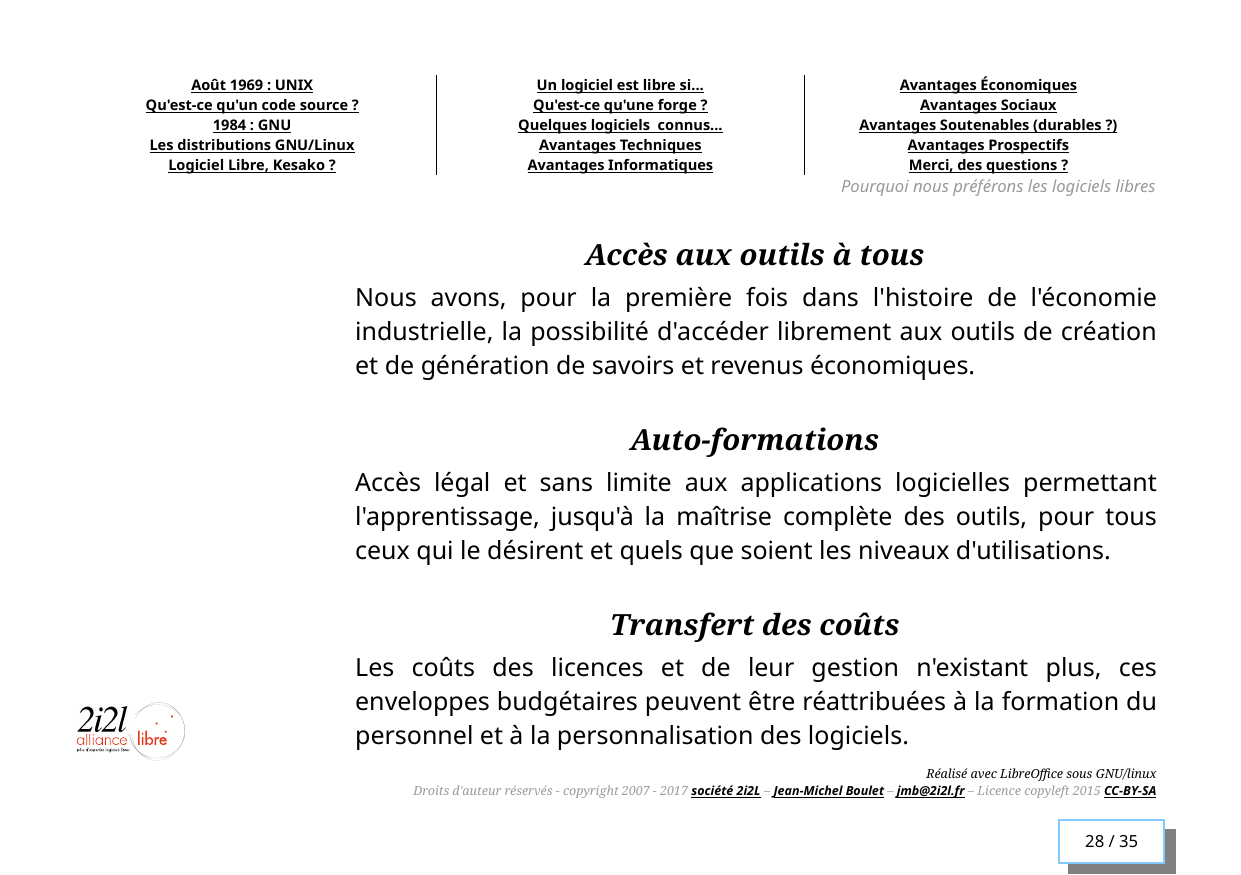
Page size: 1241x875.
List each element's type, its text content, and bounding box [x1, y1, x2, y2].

subtitle Auto-formations [355, 419, 1158, 459]
picture [69, 704, 136, 734]
text Accès légal et sans limite aux applications logicielles permettant l'apprentissage, jusqu'à la maîtrise complète des outils, pour tous ceux qui le désirent et quels que soient les niveaux d'utilisations. [355, 464, 1158, 567]
subtitle Transfert des coûts [355, 604, 1158, 643]
subtitle Accès aux outils à tous [355, 234, 1158, 274]
text Les coûts des licences et de leur gestion n'existant plus, ces enveloppes budgétaires peuvent être réattribuées à la formation du personnel et à la personnalisation des logiciels. [355, 649, 1158, 752]
text Nous avons, pour la première fois dans l'histoire de l'économie industrielle, la possibilité d'accéder librement aux outils de création et de génération de savoirs et revenus économiques. [355, 280, 1158, 382]
